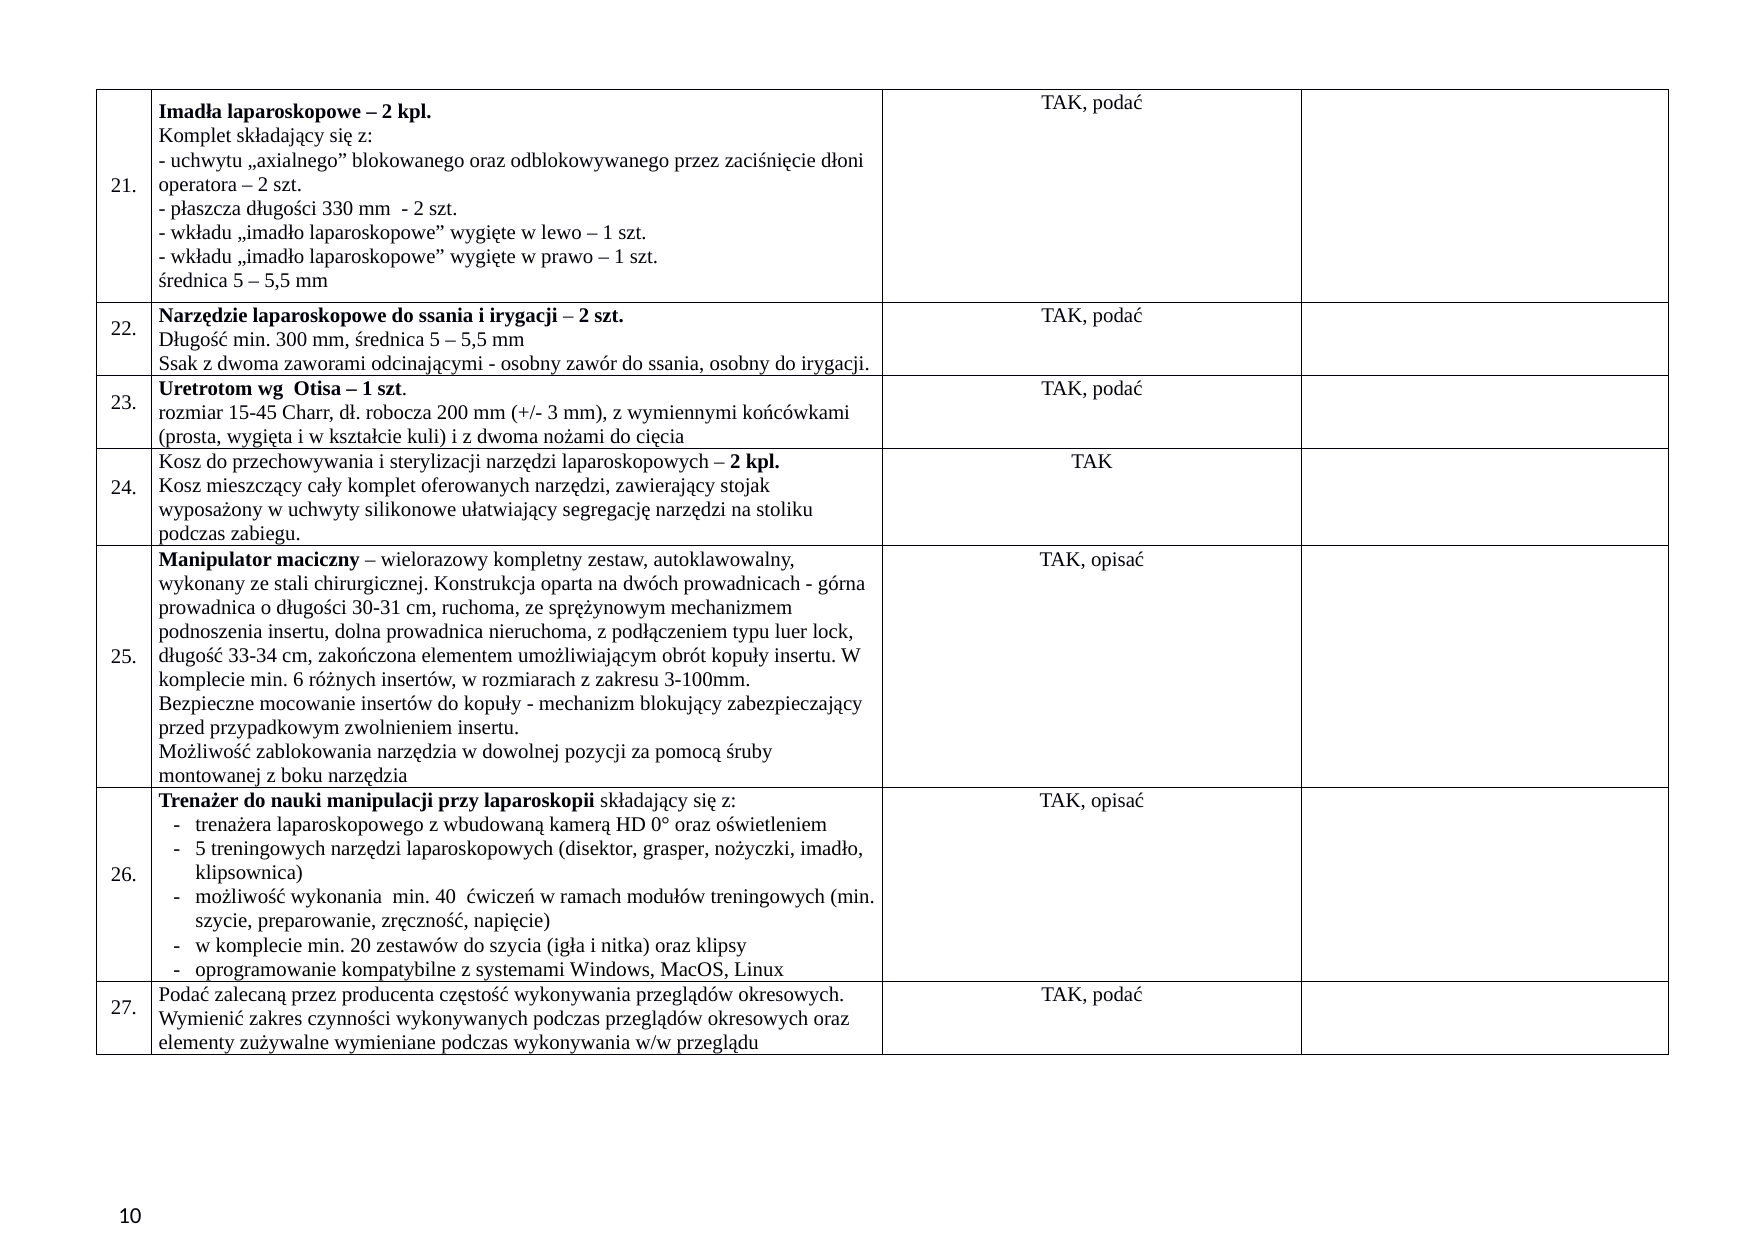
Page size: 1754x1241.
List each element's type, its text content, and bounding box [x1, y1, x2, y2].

table_cell Uretrotom wg Otisa – 1 szt. rozmiar 15-45 Charr, dł. robocza 200 mm (+/- 3 mm), z wymiennymi końcówkami (prosta, wygięta i w kształcie kuli) i z dwoma nożami do cięcia [152, 376, 882, 448]
table_cell Kosz do przechowywania i sterylizacji narzędzi laparoskopowych – 2 kpl. Kosz mieszczący cały komplet oferowanych narzędzi, zawierający stojak wyposażony w uchwyty silikonowe ułatwiający segregację narzędzi na stoliku podczas zabiegu. [152, 449, 882, 545]
table_cell [1302, 303, 1668, 375]
table_cell 24. [97, 449, 151, 545]
table_cell TAK, podać [883, 303, 1301, 375]
table_cell Manipulator maciczny – wielorazowy kompletny zestaw, autoklawowalny, wykonany ze stali chirurgicznej. Konstrukcja oparta na dwóch prowadnicach - górna prowadnica o długości 30-31 cm, ruchoma, ze sprężynowym mechanizmem podnoszenia insertu, dolna prowadnica nieruchoma, z podłączeniem typu luer lock, długość 33-34 cm, zakończona elementem umożliwiającym obrót kopuły insertu. W komplecie min. 6 różnych insertów, w rozmiarach z zakresu 3-100mm. Bezpieczne mocowanie insertów do kopuły - mechanizm blokujący zabezpieczający przed przypadkowym zwolnieniem insertu. Możliwość zablokowania narzędzia w dowolnej pozycji za pomocą śruby montowanej z boku narzędzia [152, 546, 882, 787]
table_cell [1302, 982, 1668, 1054]
table_cell 21. [97, 90, 151, 302]
table_cell [1302, 376, 1668, 448]
table_cell [1302, 449, 1668, 545]
table_cell TAK, podać [883, 982, 1301, 1054]
table_cell 27. [97, 982, 151, 1054]
table_cell [1302, 788, 1668, 981]
table_cell 26. [97, 788, 151, 981]
table_cell TAK [883, 449, 1301, 545]
table_cell TAK, podać [883, 376, 1301, 448]
table_cell TAK, opisać [883, 546, 1301, 787]
table_cell Narzędzie laparoskopowe do ssania i irygacji – 2 szt. Długość min. 300 mm, średnica 5 – 5,5 mm Ssak z dwoma zaworami odcinającymi - osobny zawór do ssania, osobny do irygacji. [152, 303, 882, 375]
table_cell Imadła laparoskopowe – 2 kpl. Komplet składający się z: - uchwytu „axialnego” blokowanego oraz odblokowywanego przez zaciśnięcie dłoni operatora – 2 szt. - płaszcza długości 330 mm - 2 szt. - wkładu „imadło laparoskopowe” wygięte w lewo – 1 szt. - wkładu „imadło laparoskopowe” wygięte w prawo – 1 szt. średnica 5 – 5,5 mm [152, 90, 882, 302]
table_cell TAK, podać [883, 90, 1301, 302]
table_cell Trenażer do nauki manipulacji przy laparoskopii składający się z: trenażera laparoskopowego z wbudowaną kamerą HD 0° oraz oświetleniem 5 treningowych narzędzi laparoskopowych (disektor, grasper, nożyczki, imadło, klipsownica) możliwość wykonania min. 40 ćwiczeń w ramach modułów treningowych (min. szycie, preparowanie, zręczność, napięcie) w komplecie min. 20 zestawów do szycia (igła i nitka) oraz klipsy oprogramowanie kompatybilne z systemami Windows, MacOS, Linux [152, 788, 882, 981]
table_cell Podać zalecaną przez producenta częstość wykonywania przeglądów okresowych. Wymienić zakres czynności wykonywanych podczas przeglądów okresowych oraz elementy zużywalne wymieniane podczas wykonywania w/w przeglądu [152, 982, 882, 1054]
table_cell 25. [97, 546, 151, 787]
table_cell 22. [97, 303, 151, 375]
table_cell [1302, 546, 1668, 787]
table_cell [1302, 90, 1668, 302]
table_cell 23. [97, 376, 151, 448]
table_cell TAK, opisać [883, 788, 1301, 981]
